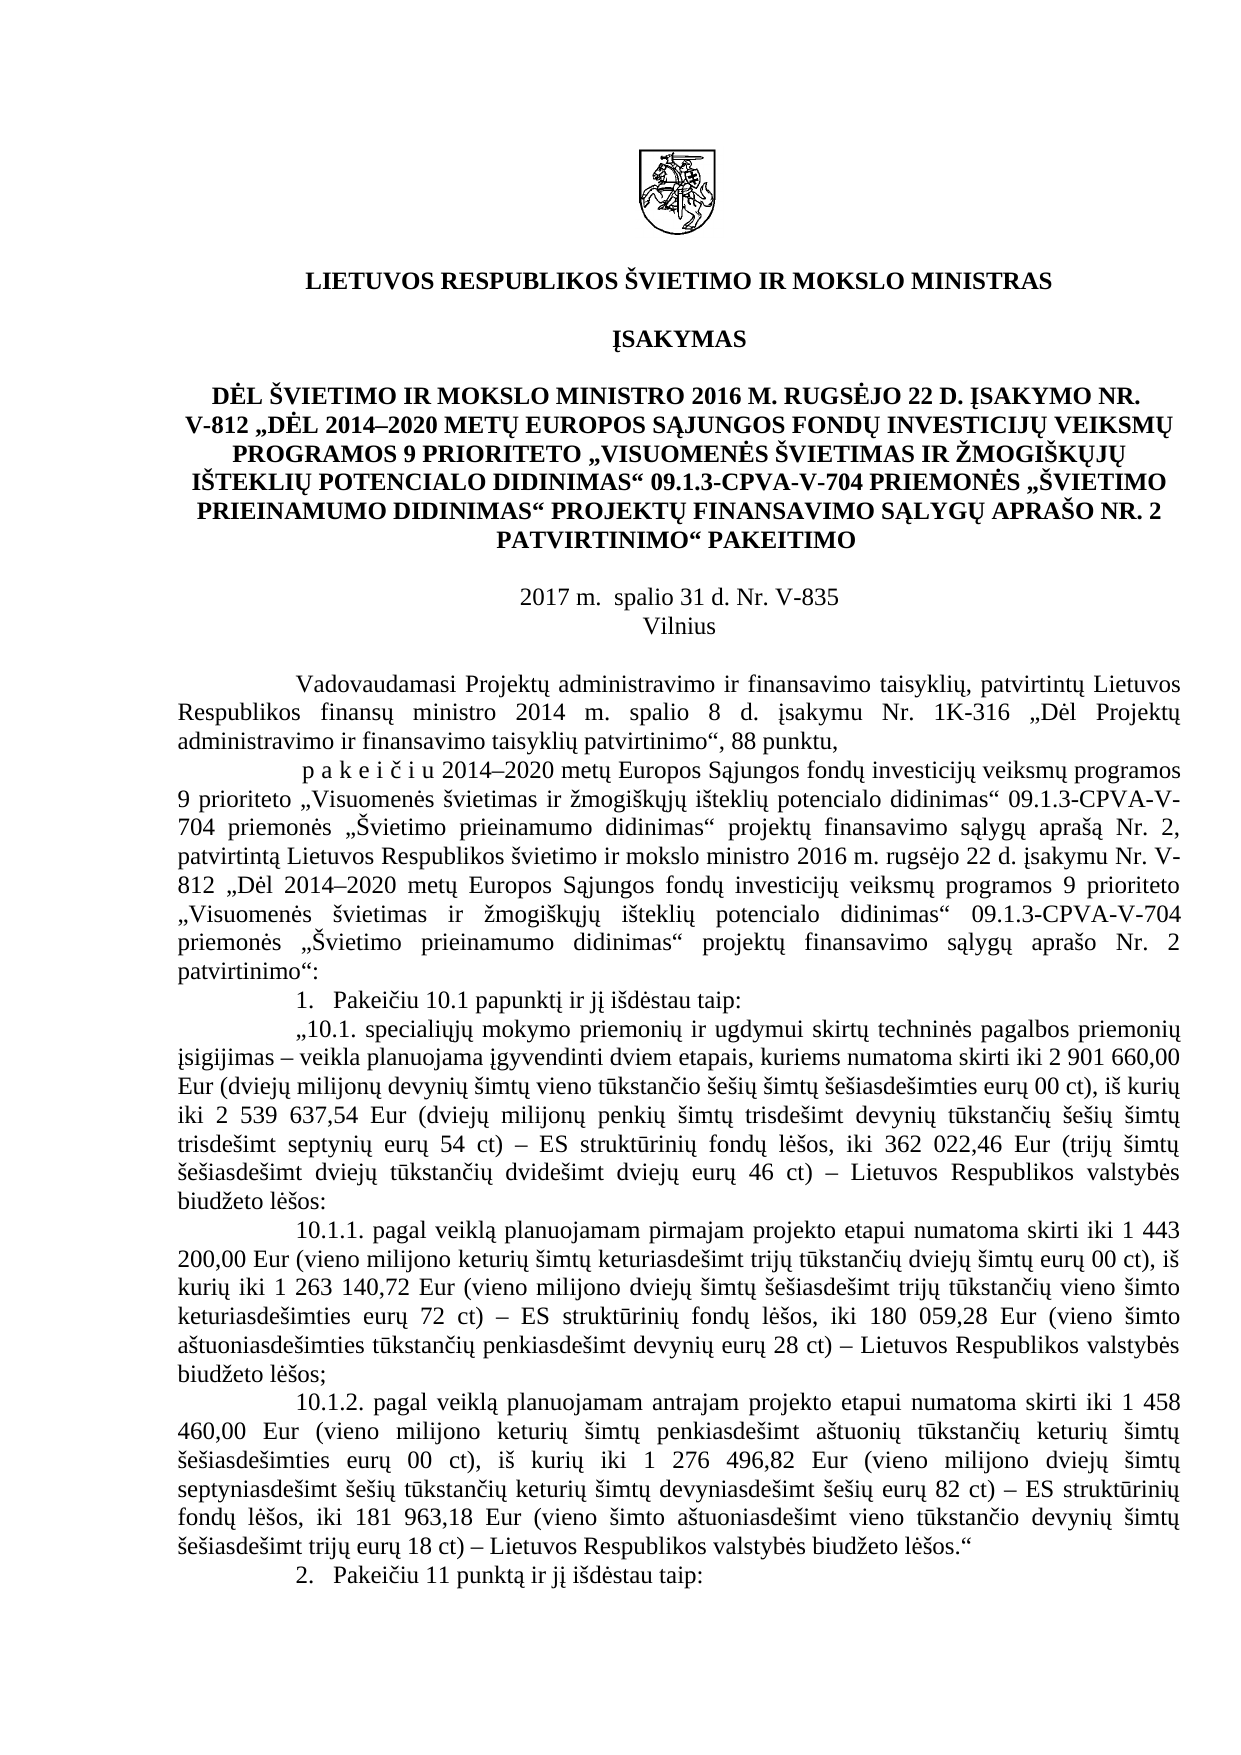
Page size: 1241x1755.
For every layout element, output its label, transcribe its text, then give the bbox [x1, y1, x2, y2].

text ĮSAKYMAS [177, 324, 1181, 352]
text LIETUVOS RESPUBLIKOS ŠVIETIMO IR MOKSLO MINISTRAS [177, 266, 1181, 295]
text 2. Pakeičiu 11 punktą ir jį išdėstau taip: [295, 1560, 1181, 1589]
text 1. Pakeičiu 10.1 papunktį ir jį išdėstau taip: [295, 985, 1181, 1014]
text „10.1. specialiųjų mokymo priemonių ir ugdymui skirtų techninės pagalbos priemonių įsigijimas – veikla planuojama įgyvendinti dviem etapais, kuriems numatoma skirti iki 2 901 660,00 Eur (dviejų milijonų devynių šimtų vieno tūkstančio šešių šimtų šešiasdešimties eurų 00 ct), iš kurių iki 2 539 637,54 Eur (dviejų milijonų penkių šimtų trisdešimt devynių tūkstančių šešių šimtų trisdešimt septynių eurų 54 ct) – ES struktūrinių fondų lėšos, iki 362 022,46 Eur (trijų šimtų šešiasdešimt dviejų tūkstančių dvidešimt dviejų eurų 46 ct) – Lietuvos Respublikos valstybės biudžeto lėšos: [177, 1014, 1181, 1215]
text DĖL ŠVIETIMO IR MOKSLO MINISTRO 2016 M. RUGSĖJO 22 D. ĮSAKYMO NR. [177, 381, 1181, 410]
text Vilnius [177, 611, 1181, 640]
text 10.1.1. pagal veiklą planuojamam pirmajam projekto etapui numatoma skirti iki 1 443 200,00 Eur (vieno milijono keturių šimtų keturiasdešimt trijų tūkstančių dviejų šimtų eurų 00 ct), iš kurių iki 1 263 140,72 Eur (vieno milijono dviejų šimtų šešiasdešimt trijų tūkstančių vieno šimto keturiasdešimties eurų 72 ct) – ES struktūrinių fondų lėšos, iki 180 059,28 Eur (vieno šimto aštuoniasdešimties tūkstančių penkiasdešimt devynių eurų 28 ct) – Lietuvos Respublikos valstybės biudžeto lėšos; [177, 1215, 1181, 1387]
text V-812 „DĖL 2014–2020 METŲ EUROPOS SĄJUNGOS FONDŲ INVESTICIJŲ VEIKSMŲ PROGRAMOS 9 PRIORITETO „VISUOMENĖS ŠVIETIMAS IR ŽMOGIŠKŲJŲ IŠTEKLIŲ POTENCIALO DIDINIMAS“ 09.1.3-CPVA-V-704 PRIEMONĖS „ŠVIETIMO PRIEINAMUMO DIDINIMAS“ PROJEKTŲ FINANSAVIMO SĄLYGŲ APRAŠO NR. 2 PATVIRTINIMO“ pakeitimo [177, 410, 1181, 554]
text 10.1.2. pagal veiklą planuojamam antrajam projekto etapui numatoma skirti iki 1 458 460,00 Eur (vieno milijono keturių šimtų penkiasdešimt aštuonių tūkstančių keturių šimtų šešiasdešimties eurų 00 ct), iš kurių iki 1 276 496,82 Eur (vieno milijono dviejų šimtų septyniasdešimt šešių tūkstančių keturių šimtų devyniasdešimt šešių eurų 82 ct) – ES struktūrinių fondų lėšos, iki 181 963,18 Eur (vieno šimto aštuoniasdešimt vieno tūkstančio devynių šimtų šešiasdešimt trijų eurų 18 ct) – Lietuvos Respublikos valstybės biudžeto lėšos.“ [177, 1387, 1181, 1560]
text p a k e i č i u 2014–2020 metų Europos Sąjungos fondų investicijų veiksmų programos 9 prioriteto „Visuomenės švietimas ir žmogiškųjų išteklių potencialo didinimas“ 09.1.3-CPVA-V-704 priemonės „Švietimo prieinamumo didinimas“ projektų finansavimo sąlygų aprašą Nr. 2, patvirtintą Lietuvos Respublikos švietimo ir mokslo ministro 2016 m. rugsėjo 22 d. įsakymu Nr. V-812 „Dėl 2014–2020 metų Europos Sąjungos fondų investicijų veiksmų programos 9 prioriteto „Visuomenės švietimas ir žmogiškųjų išteklių potencialo didinimas“ 09.1.3-CPVA-V-704 priemonės „Švietimo prieinamumo didinimas“ projektų finansavimo sąlygų aprašo Nr. 2 patvirtinimo“: [177, 755, 1181, 985]
text 2017 m. spalio 31 d. Nr. V-835 [177, 582, 1181, 611]
text Vadovaudamasi Projektų administravimo ir finansavimo taisyklių, patvirtintų Lietuvos Respublikos finansų ministro 2014 m. spalio 8 d. įsakymu Nr. 1K-316 „Dėl Projektų administravimo ir finansavimo taisyklių patvirtinimo“, 88 punktu, [177, 669, 1181, 755]
